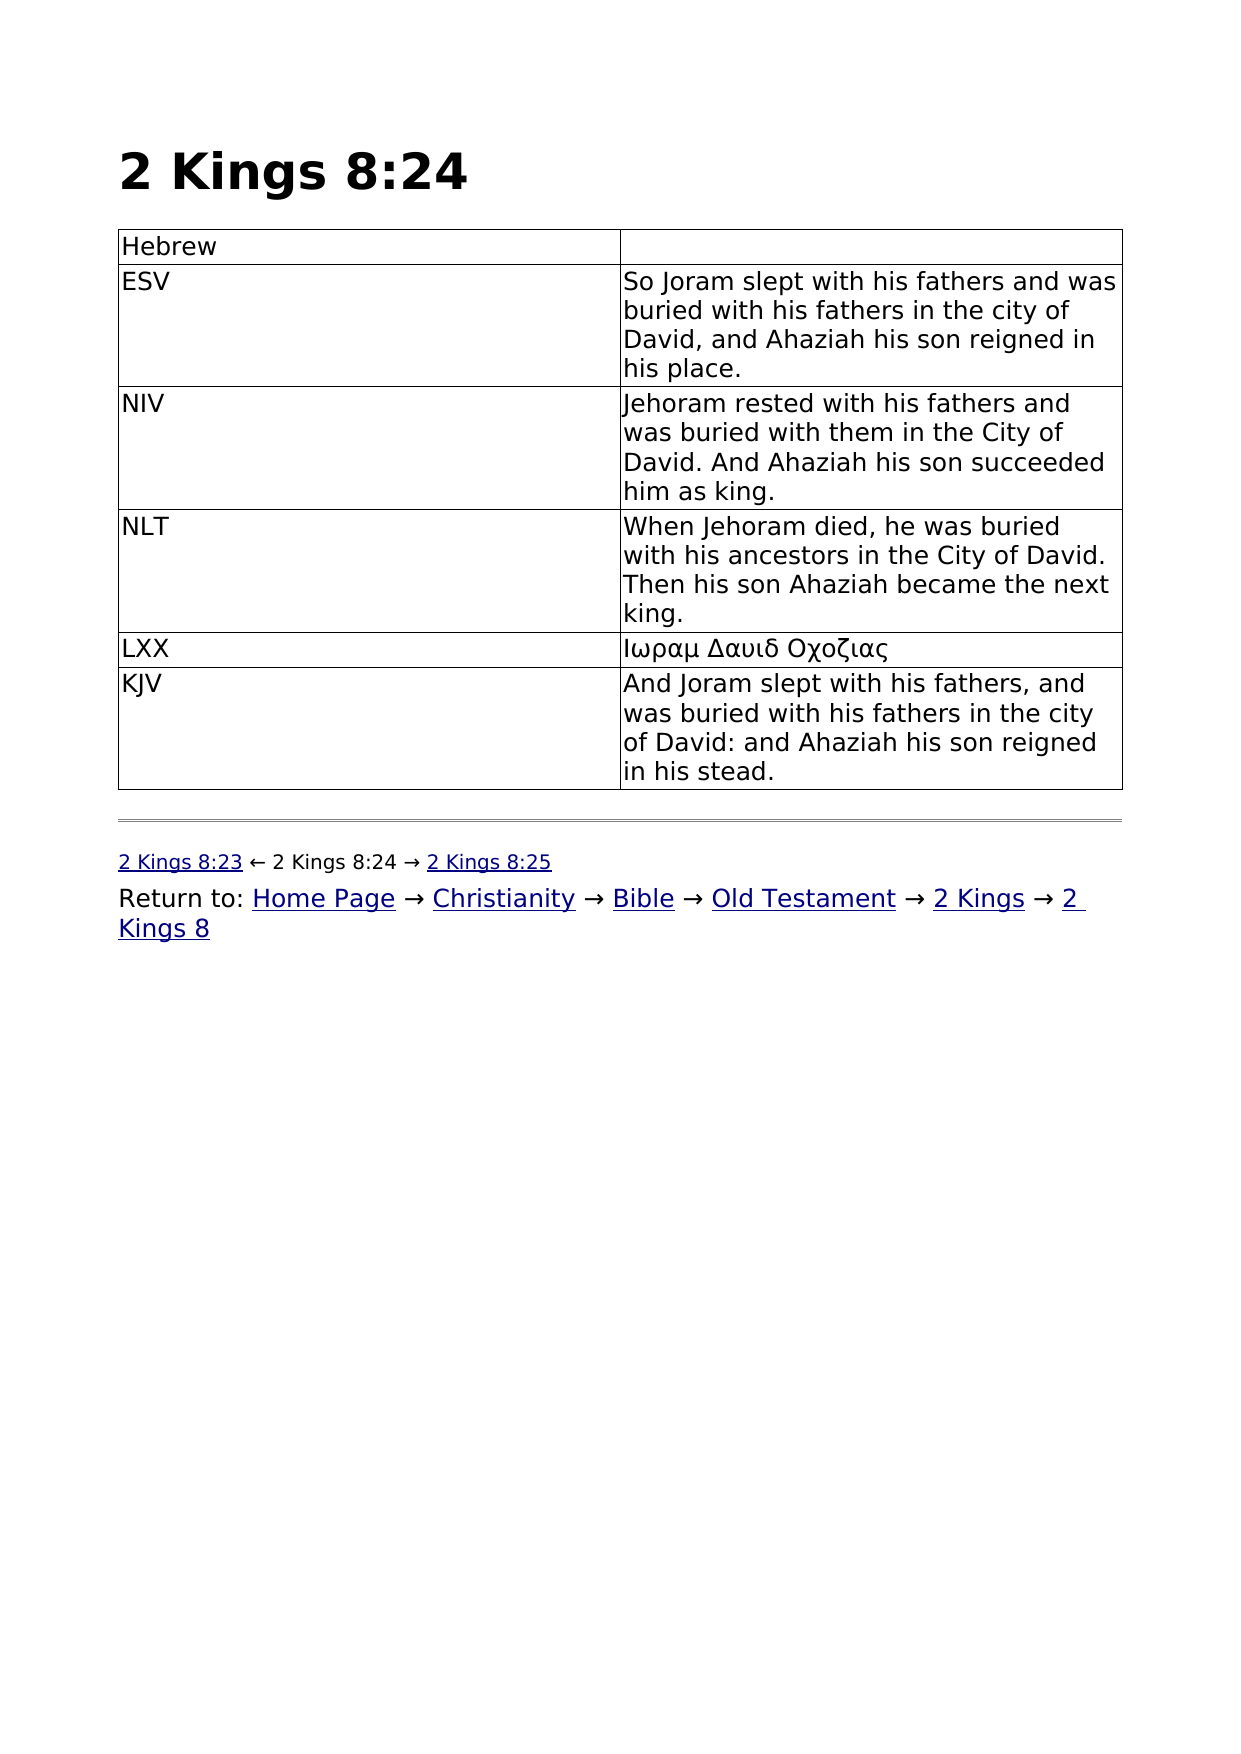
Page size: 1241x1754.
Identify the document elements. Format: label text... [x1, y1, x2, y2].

table_header [621, 230, 1122, 264]
table_cell Jehoram rested with his fathers and was buried with them in the City of David. And Ahaziah his son succeeded him as king. [621, 387, 1122, 509]
table_cell Ιωραμ Δαυιδ Οχοζιας [621, 633, 1122, 667]
table_cell NIV [119, 387, 620, 509]
table_cell When Jehoram died, he was buried with his ancestors in the City of David. Then his son Ahaziah became the next king. [621, 510, 1122, 632]
table_cell And Joram slept with his fathers, and was buried with his fathers in the city of David: and Ahaziah his son reigned in his stead. [621, 668, 1122, 789]
table_cell So Joram slept with his fathers and was buried with his fathers in the city of David, and Ahaziah his son reigned in his place. [621, 265, 1122, 386]
text Return to: Home Page → Christianity → Bible → Old Testament → 2 Kings → 2 Kings 8 [118, 884, 1122, 943]
table_header Hebrew [119, 230, 620, 264]
table_cell KJV [119, 668, 620, 789]
table_cell ESV [119, 265, 620, 386]
subtitle 2 Kings 8:24 [118, 143, 1122, 201]
text 2 Kings 8:23 ← 2 Kings 8:24 → 2 Kings 8:25 [118, 851, 1122, 884]
table_cell LXX [119, 633, 620, 667]
table_cell NLT [119, 510, 620, 632]
